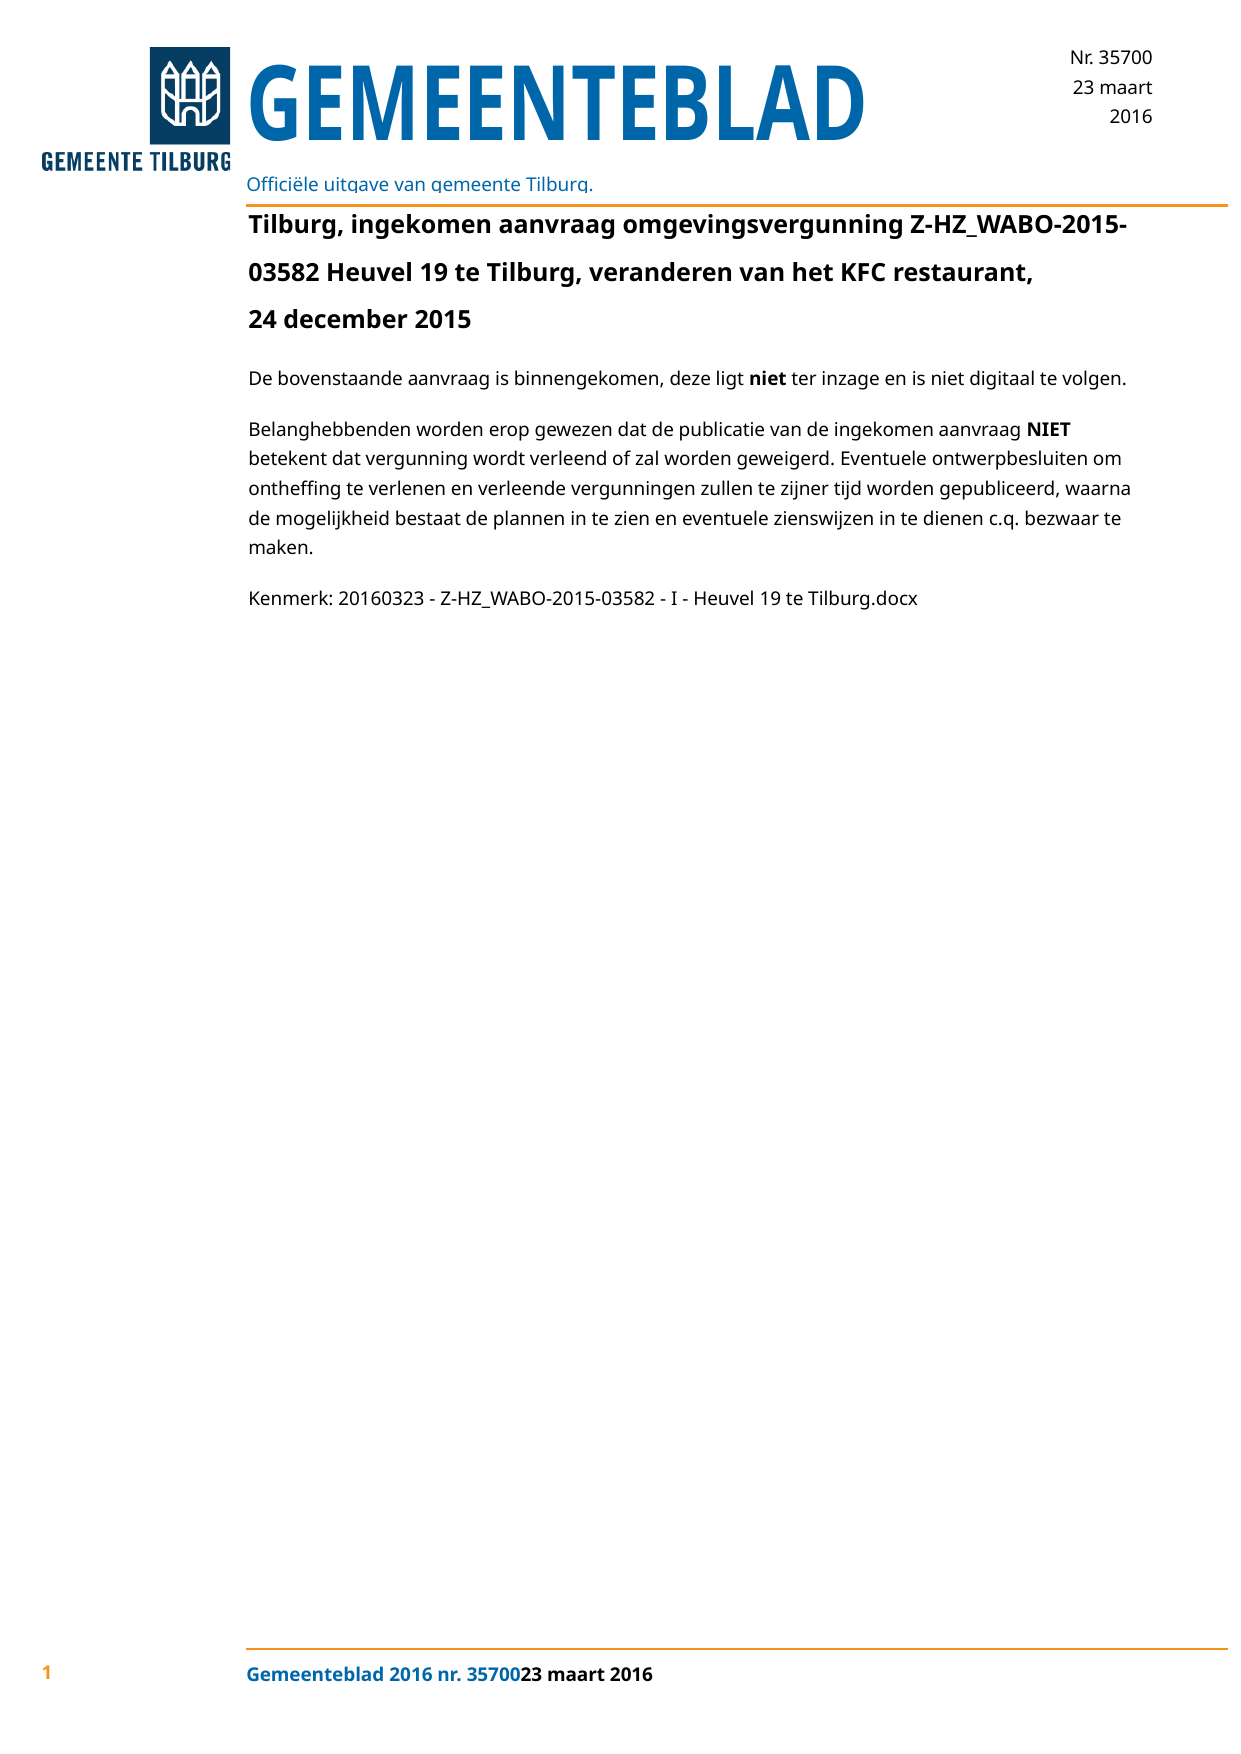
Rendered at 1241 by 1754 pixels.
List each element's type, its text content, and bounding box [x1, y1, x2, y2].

picture [41, 47, 231, 172]
text Belanghebbenden worden erop gewezen dat de publicatie van de ingekomen aanvraag NIET betekent dat vergunning wordt verleend of zal worden geweigerd. Eventuele ontwerpbesluiten om ontheffing te verlenen en verleende vergunningen zullen te zijner tijd worden gepubliceerd, waarna de mogelijkheid bestaat de plannen in te zien en eventuele zienswijzen in te dienen c.q. bezwaar te maken. [248, 416, 1152, 560]
text Kenmerk: 20160323 - Z-HZ_WABO-2015-03582 - I - Heuvel 19 te Tilburg.docx [248, 585, 1152, 610]
text Tilburg, ingekomen aanvraag omgevingsvergunning Z-HZ_WABO-2015-03582 Heuvel 19 te Tilburg, veranderen van het KFC restaurant, 24 december 2015 [248, 207, 1152, 336]
text De bovenstaande aanvraag is binnengekomen, deze ligt niet ter inzage en is niet digitaal te volgen. [248, 366, 1152, 391]
